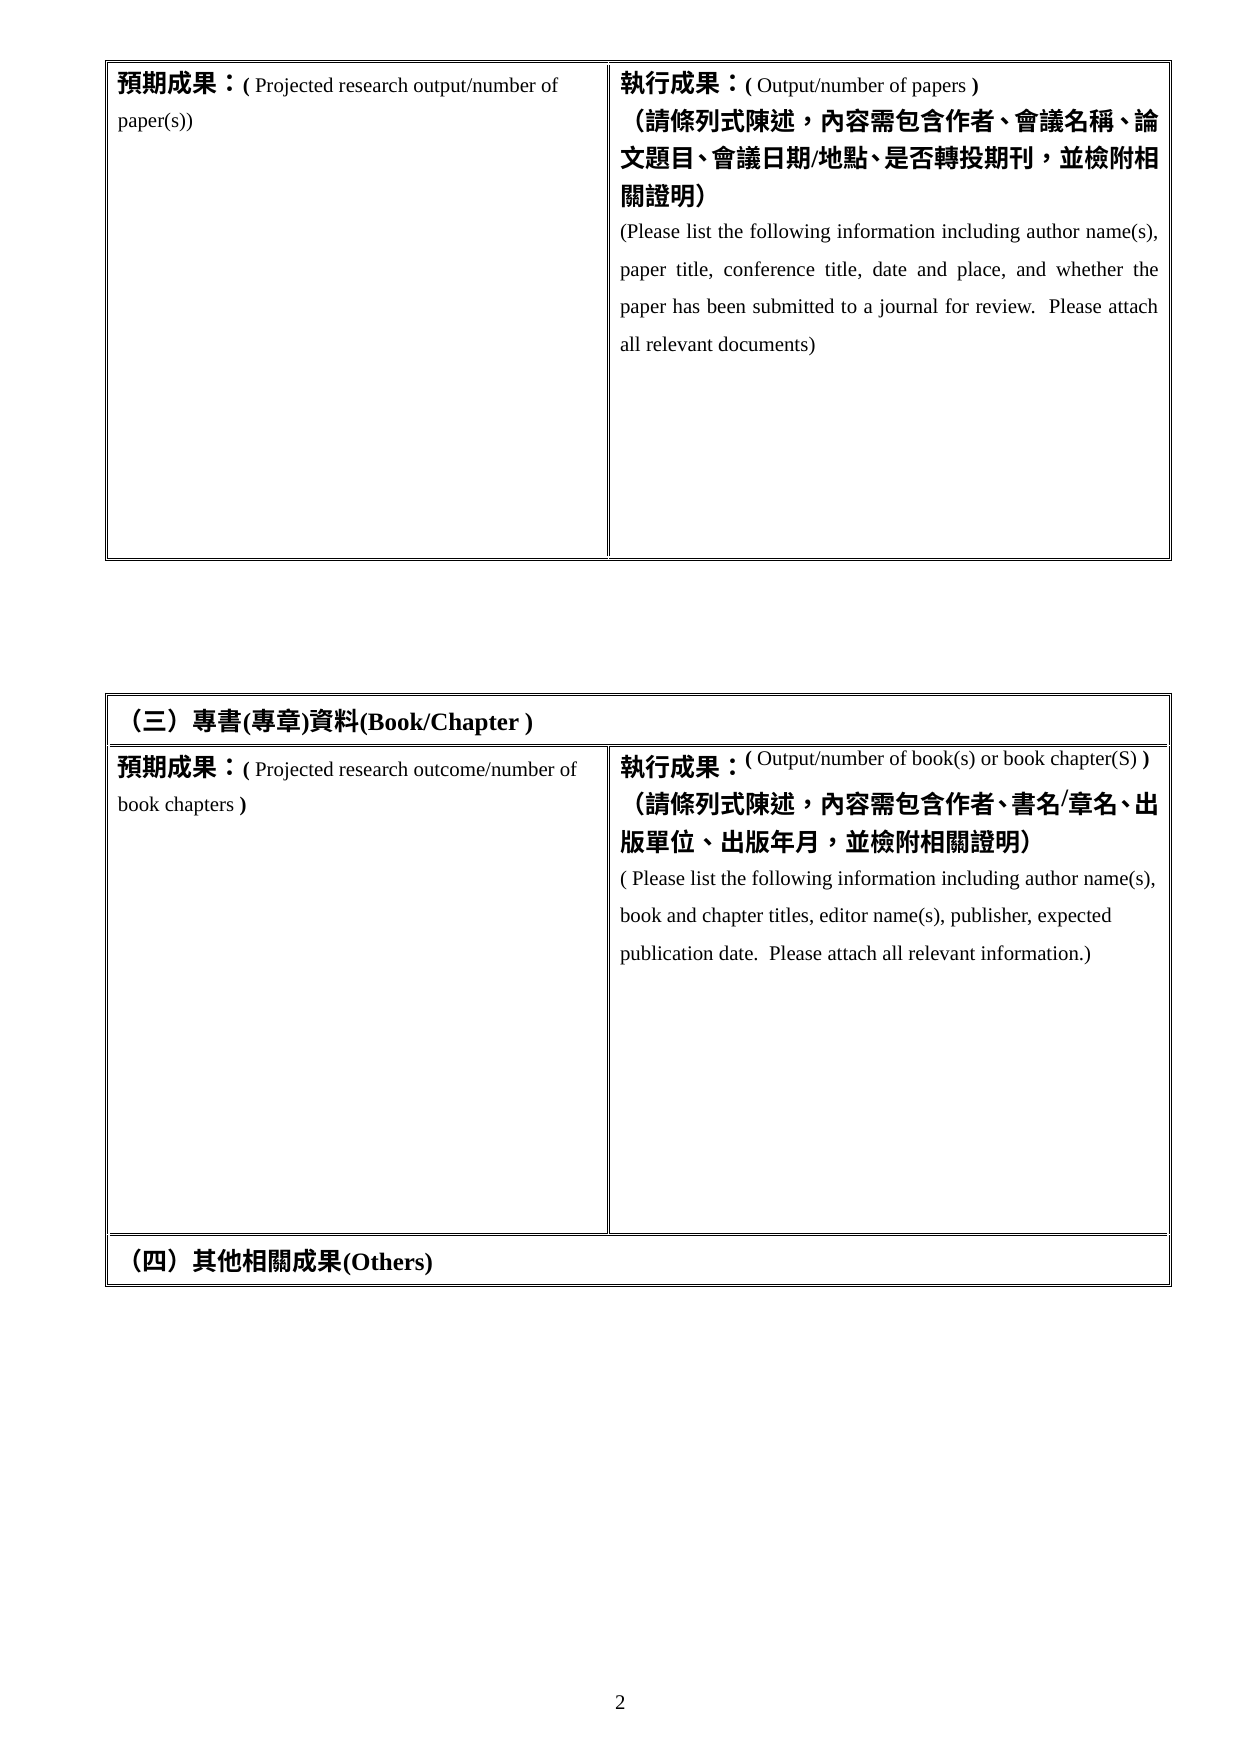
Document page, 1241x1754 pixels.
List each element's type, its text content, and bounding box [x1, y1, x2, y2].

table_cell 預期成果：( Projected research output/number of paper(s)) [108, 63, 608, 558]
table_cell 執行成果：( Output/number of papers ) （請條列式陳述，內容需包含作者、會議名稱、論文題目、會議日期/地點、是否轉投期刊，並檢附相關證明） (Please list the following information including author name(s), paper title, conference title, date and place, and whether the paper has been submitted to a journal for review. Please attach all relevant documents) [609, 63, 1169, 558]
table_header （三）專書(專章)資料(Book/Chapter ) [108, 696, 1169, 744]
table_cell 執行成果：( Output/number of book(s) or book chapter(S) ) （請條列式陳述，內容需包含作者、書名/章名、出版單位、出版年月，並檢附相關證明） ( Please list the following information including author name(s), book and chapter titles, editor name(s), publisher, expected publication date. Please attach all relevant information.) [609, 744, 1171, 1233]
table_cell 預期成果：( Projected research outcome/number of book chapters ) [106, 744, 608, 1233]
table_cell （四）其他相關成果(Others) [108, 1233, 1169, 1284]
